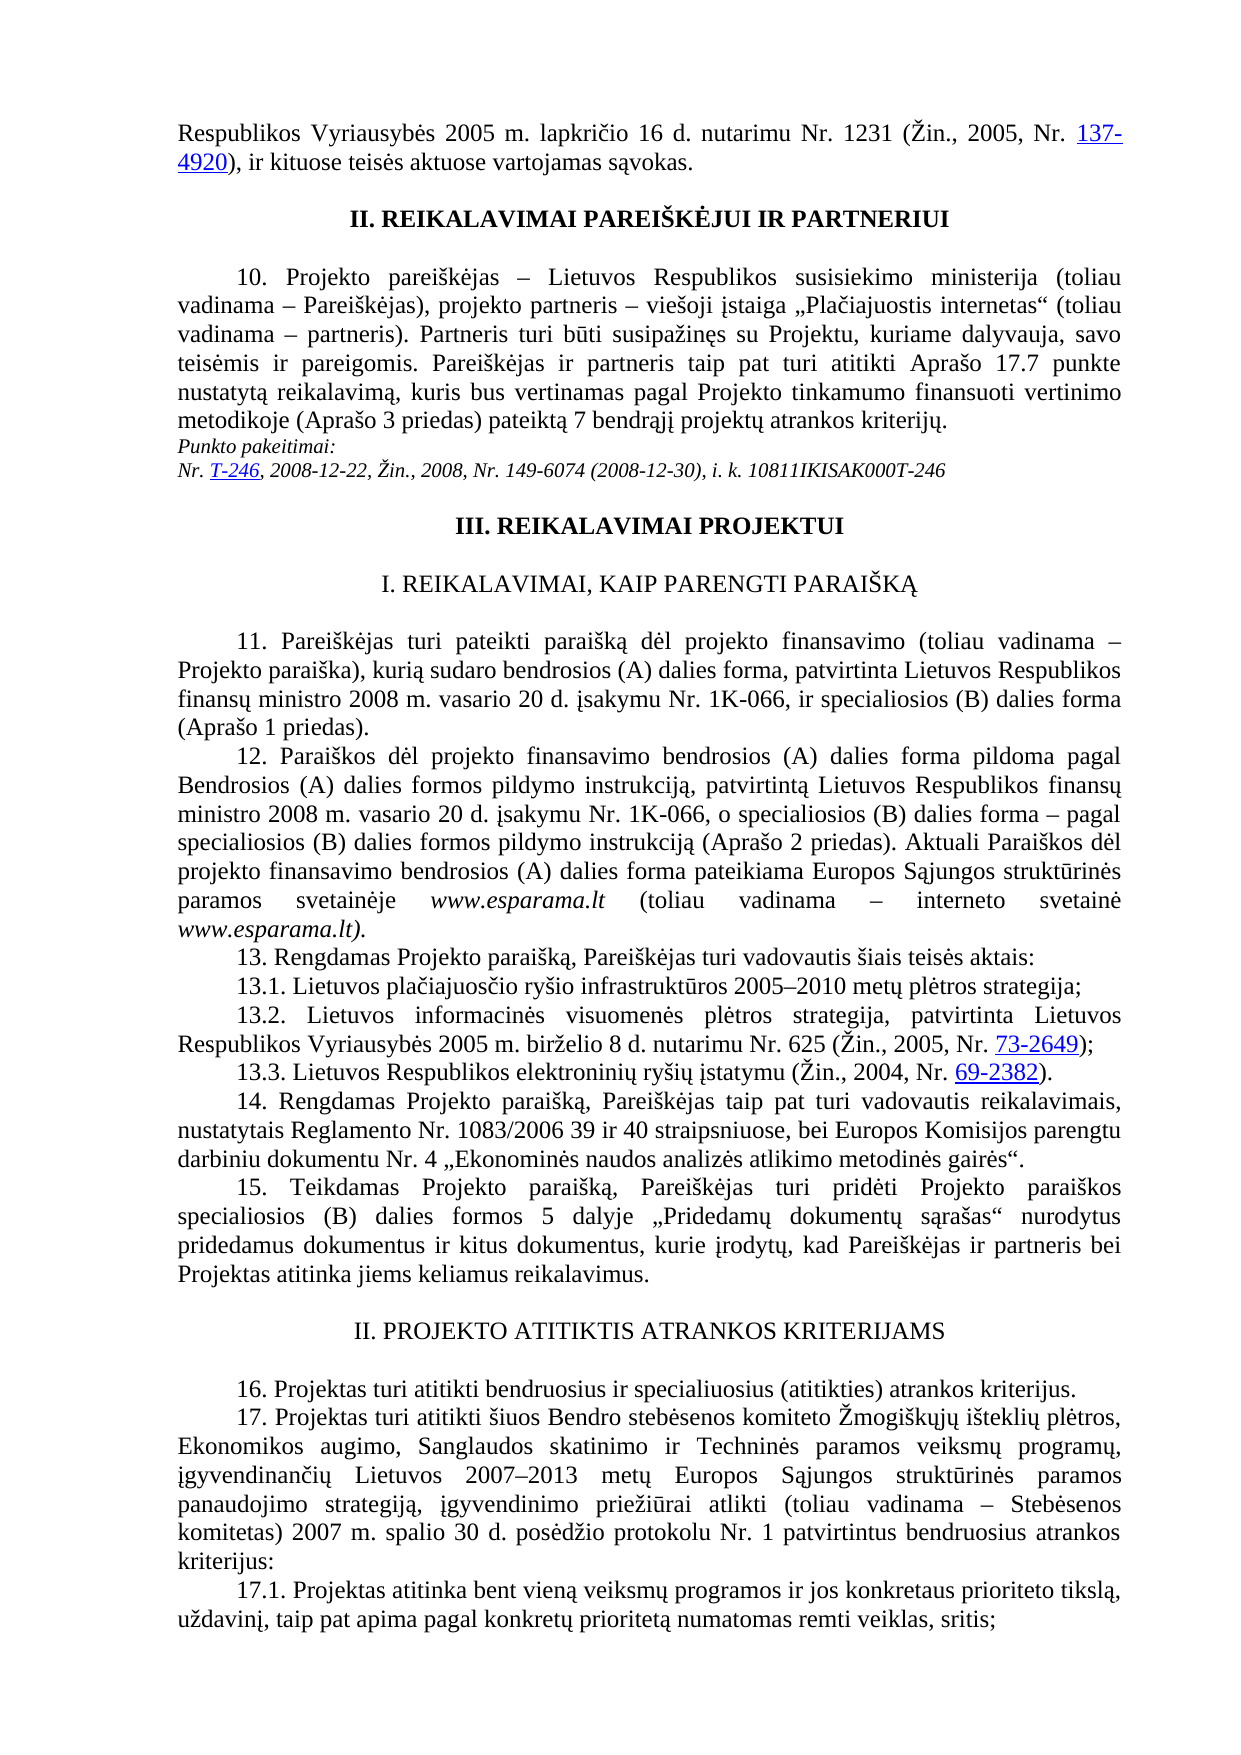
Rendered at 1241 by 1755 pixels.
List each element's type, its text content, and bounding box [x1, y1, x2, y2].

text 13.3. Lietuvos Respublikos elektroninių ryšių įstatymu (Žin., 2004, Nr. 69-2382). [177, 1057, 1122, 1086]
text Respublikos Vyriausybės 2005 m. lapkričio 16 d. nutarimu Nr. 1231 (Žin., 2005, Nr. 137-4920), ir kituose teisės aktuose vartojamas sąvokas. [177, 118, 1122, 176]
text 12. Paraiškos dėl projekto finansavimo bendrosios (A) dalies forma pildoma pagal Bendrosios (A) dalies formos pildymo instrukciją, patvirtintą Lietuvos Respublikos finansų ministro 2008 m. vasario 20 d. įsakymu Nr. 1K-066, o specialiosios (B) dalies forma – pagal specialiosios (B) dalies formos pildymo instrukciją (Aprašo 2 priedas). Aktuali Paraiškos dėl projekto finansavimo bendrosios (A) dalies forma pateikiama Europos Sąjungos struktūrinės paramos svetainėje www.esparama.lt (toliau vadinama – interneto svetainė www.esparama.lt). [177, 741, 1122, 942]
text II. REIKALAVIMAI PAREIŠKĖJUI IR PARTNERIUI [177, 204, 1122, 233]
text 13. Rengdamas Projekto paraišką, Pareiškėjas turi vadovautis šiais teisės aktais: [177, 942, 1122, 971]
text III. REIKALAVIMAI PROJEKTUI [177, 511, 1122, 540]
text 17. Projektas turi atitikti šiuos Bendro stebėsenos komiteto Žmogiškųjų išteklių plėtros, Ekonomikos augimo, Sanglaudos skatinimo ir Techninės paramos veiksmų programų, įgyvendinančių Lietuvos 2007–2013 metų Europos Sąjungos struktūrinės paramos panaudojimo strategiją, įgyvendinimo priežiūrai atlikti (toliau vadinama – Stebėsenos komitetas) 2007 m. spalio 30 d. posėdžio protokolu Nr. 1 patvirtintus bendruosius atrankos kriterijus: [177, 1402, 1122, 1575]
text 13.2. Lietuvos informacinės visuomenės plėtros strategija, patvirtinta Lietuvos Respublikos Vyriausybės 2005 m. birželio 8 d. nutarimu Nr. 625 (Žin., 2005, Nr. 73-2649); [177, 1000, 1122, 1057]
text 11. Pareiškėjas turi pateikti paraišką dėl projekto finansavimo (toliau vadinama – Projekto paraiška), kurią sudaro bendrosios (A) dalies forma, patvirtinta Lietuvos Respublikos finansų ministro 2008 m. vasario 20 d. įsakymu Nr. 1K-066, ir specialiosios (B) dalies forma (Aprašo 1 priedas). [177, 626, 1122, 741]
text Punkto pakeitimai: [177, 434, 1122, 458]
text 17.1. Projektas atitinka bent vieną veiksmų programos ir jos konkretaus prioriteto tikslą, uždavinį, taip pat apima pagal konkretų prioritetą numatomas remti veiklas, sritis; [177, 1575, 1122, 1632]
text 14. Rengdamas Projekto paraišką, Pareiškėjas taip pat turi vadovautis reikalavimais, nustatytais Reglamento Nr. 1083/2006 39 ir 40 straipsniuose, bei Europos Komisijos parengtu darbiniu dokumentu Nr. 4 „Ekonominės naudos analizės atlikimo metodinės gairės“. [177, 1086, 1122, 1172]
text 10. Projekto pareiškėjas – Lietuvos Respublikos susisiekimo ministerija (toliau vadinama – Pareiškėjas), projekto partneris – viešoji įstaiga „Plačiajuostis internetas“ (toliau vadinama – partneris). Partneris turi būti susipažinęs su Projektu, kuriame dalyvauja, savo teisėmis ir pareigomis. Pareiškėjas ir partneris taip pat turi atitikti Aprašo 17.7 punkte nustatytą reikalavimą, kuris bus vertinamas pagal Projekto tinkamumo finansuoti vertinimo metodikoje (Aprašo 3 priedas) pateiktą 7 bendrąjį projektų atrankos kriterijų. [177, 262, 1122, 434]
text I. REIKALAVIMAI, KAIP PARENGTI PARAIŠKĄ [177, 569, 1122, 597]
text 16. Projektas turi atitikti bendruosius ir specialiuosius (atitikties) atrankos kriterijus. [177, 1374, 1122, 1402]
text Nr. T-246, 2008-12-22, Žin., 2008, Nr. 149-6074 (2008-12-30), i. k. 10811IKISAK000T-246 [177, 458, 1122, 482]
text 13.1. Lietuvos plačiajuosčio ryšio infrastruktūros 2005–2010 metų plėtros strategija; [177, 971, 1122, 1000]
text II. PROJEKTO ATITIKTIS ATRANKOS KRITERIJAMS [177, 1316, 1122, 1345]
text 15. Teikdamas Projekto paraišką, Pareiškėjas turi pridėti Projekto paraiškos specialiosios (B) dalies formos 5 dalyje „Pridedamų dokumentų sąrašas“ nurodytus pridedamus dokumentus ir kitus dokumentus, kurie įrodytų, kad Pareiškėjas ir partneris bei Projektas atitinka jiems keliamus reikalavimus. [177, 1172, 1122, 1287]
